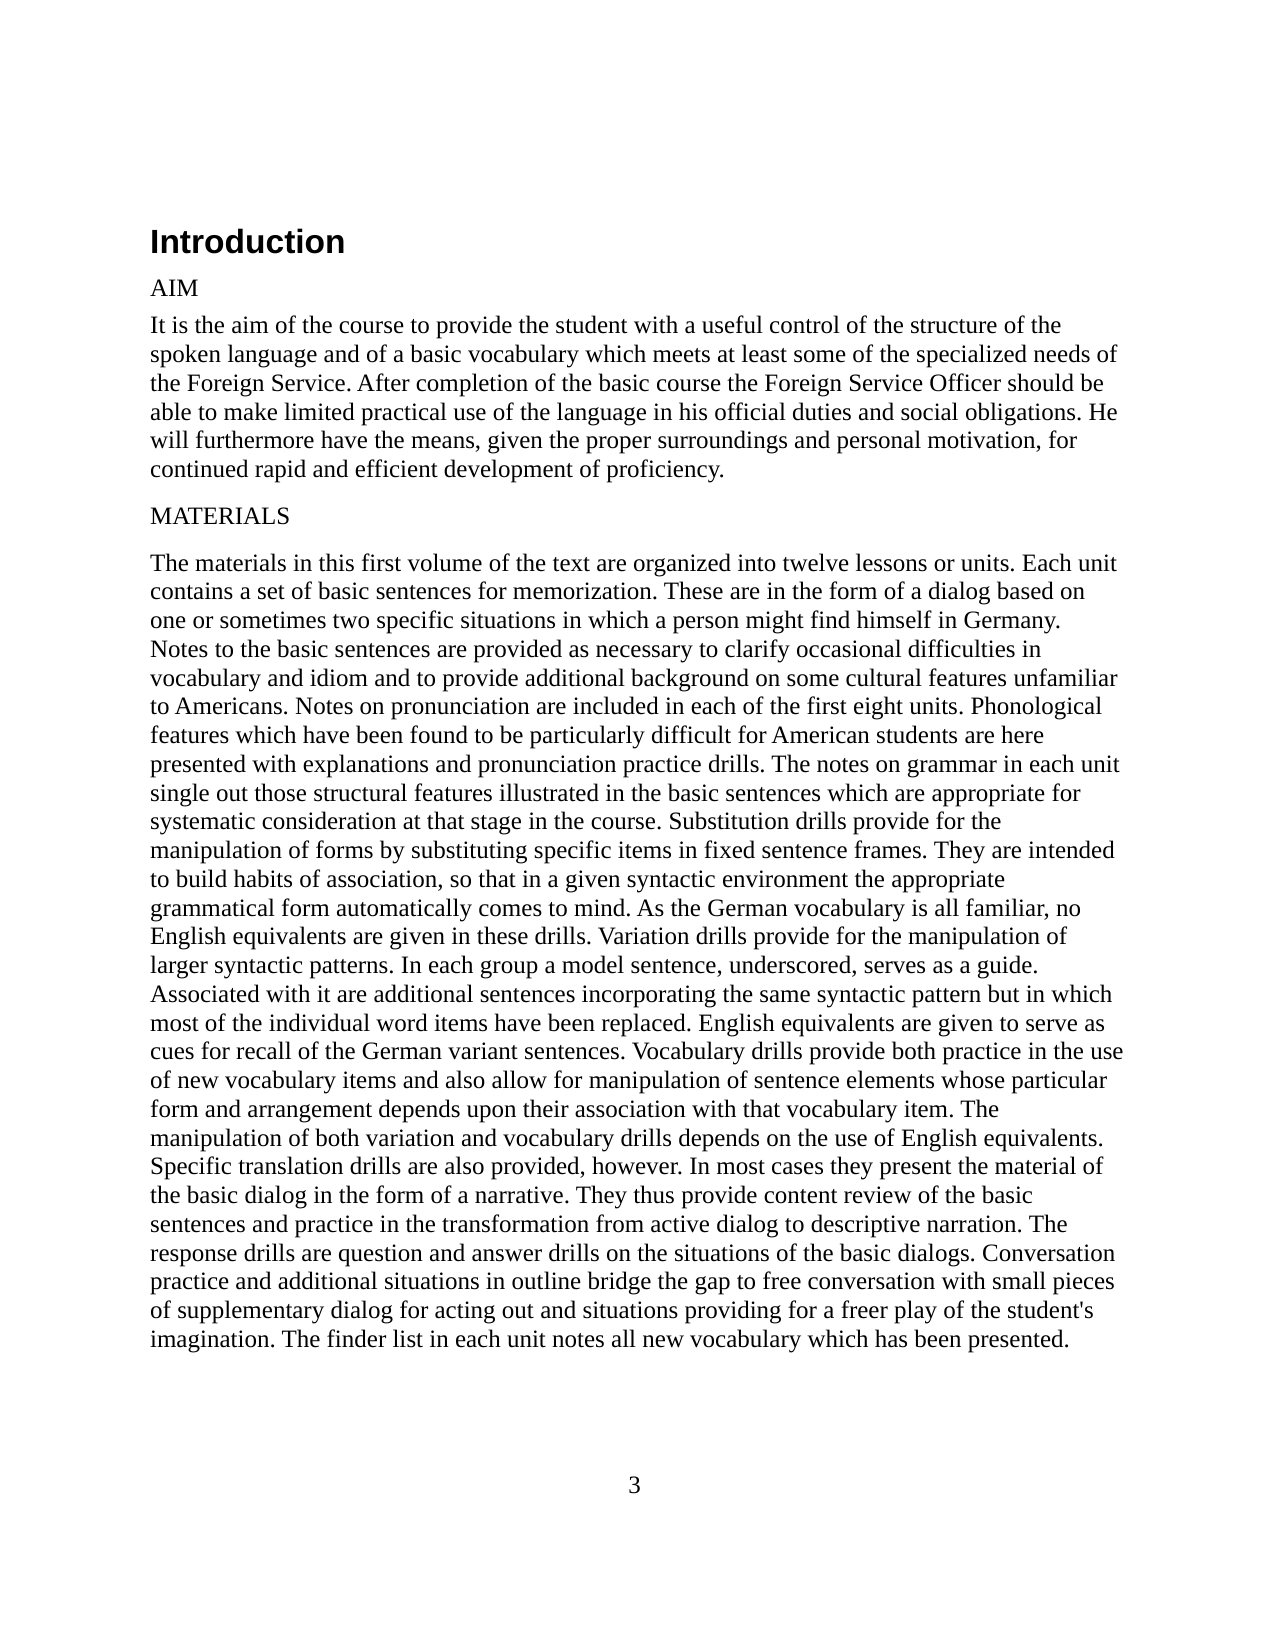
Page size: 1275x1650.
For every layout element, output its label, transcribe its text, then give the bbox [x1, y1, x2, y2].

text AIM [150, 273, 1125, 302]
text It is the aim of the course to provide the student with a useful control of the structure of the spoken language and of a basic vocabulary which meets at least some of the specialized needs of the Foreign Service. After completion of the basic course the Foreign Service Officer should be able to make limited practical use of the language in his official duties and social obligations. He will furthermore have the means, given the proper surroundings and personal motivation, for continued rapid and efficient development of proficiency. [150, 311, 1125, 483]
text The materials in this first volume of the text are organized into twelve lessons or units. Each unit contains a set of basic sentences for memorization. These are in the form of a dialog based on one or sometimes two specific situations in which a person might find himself in Germany. Notes to the basic sentences are provided as necessary to clarify occasional difficulties in vocabulary and idiom and to provide additional background on some cultural features unfamiliar to Americans. Notes on pronunciation are included in each of the first eight units. Phonological features which have been found to be particularly difficult for American students are here presented with explanations and pronunciation practice drills. The notes on grammar in each unit single out those structural features illustrated in the basic sentences which are appropriate for systematic consideration at that stage in the course. Substitution drills provide for the manipulation of forms by substituting specific items in fixed sentence frames. They are in­tended to build habits of association, so that in a given syntactic environment the appropriate grammatical form automatically comes to mind. As the German vocabulary is all familiar, no English equivalents are given in these drills. Variation drills provide for the manipulation of larger syntactic patterns. In each group a model sentence, underscored, serves as a guide. Associated with it are additional sentences incorporating the same syntactic pattern but in which most of the individual word items have been replaced. English equivalents are given to serve as cues for recall of the German variant sentences. Vocabulary drills provide both practice in the use of new vocabulary items and also allow for manipulation of sentence elements whose particular form and arrangement depends upon their association with that vocabulary item. The manipulation of both variation and vocabulary drills depends on the use of English equivalents. Specific translation drills are also provided, however. In most cases they present the material of the basic dialog in the form of a narrative. They thus provide content review of the basic sentences and practice in the transformation from active dialog to descriptive narration. The response drills are question and answer drills on the situations of the basic dialogs. Conversation practice and additional situations in out­line bridge the gap to free conversation with small pieces of supplementary dialog for acting out and situations providing for a freer play of the student's imagination. The finder list in each unit notes all new vocabulary which has been presented. [150, 548, 1125, 1353]
subtitle Introduction [150, 222, 1125, 260]
text MATERIALS [150, 501, 1125, 530]
